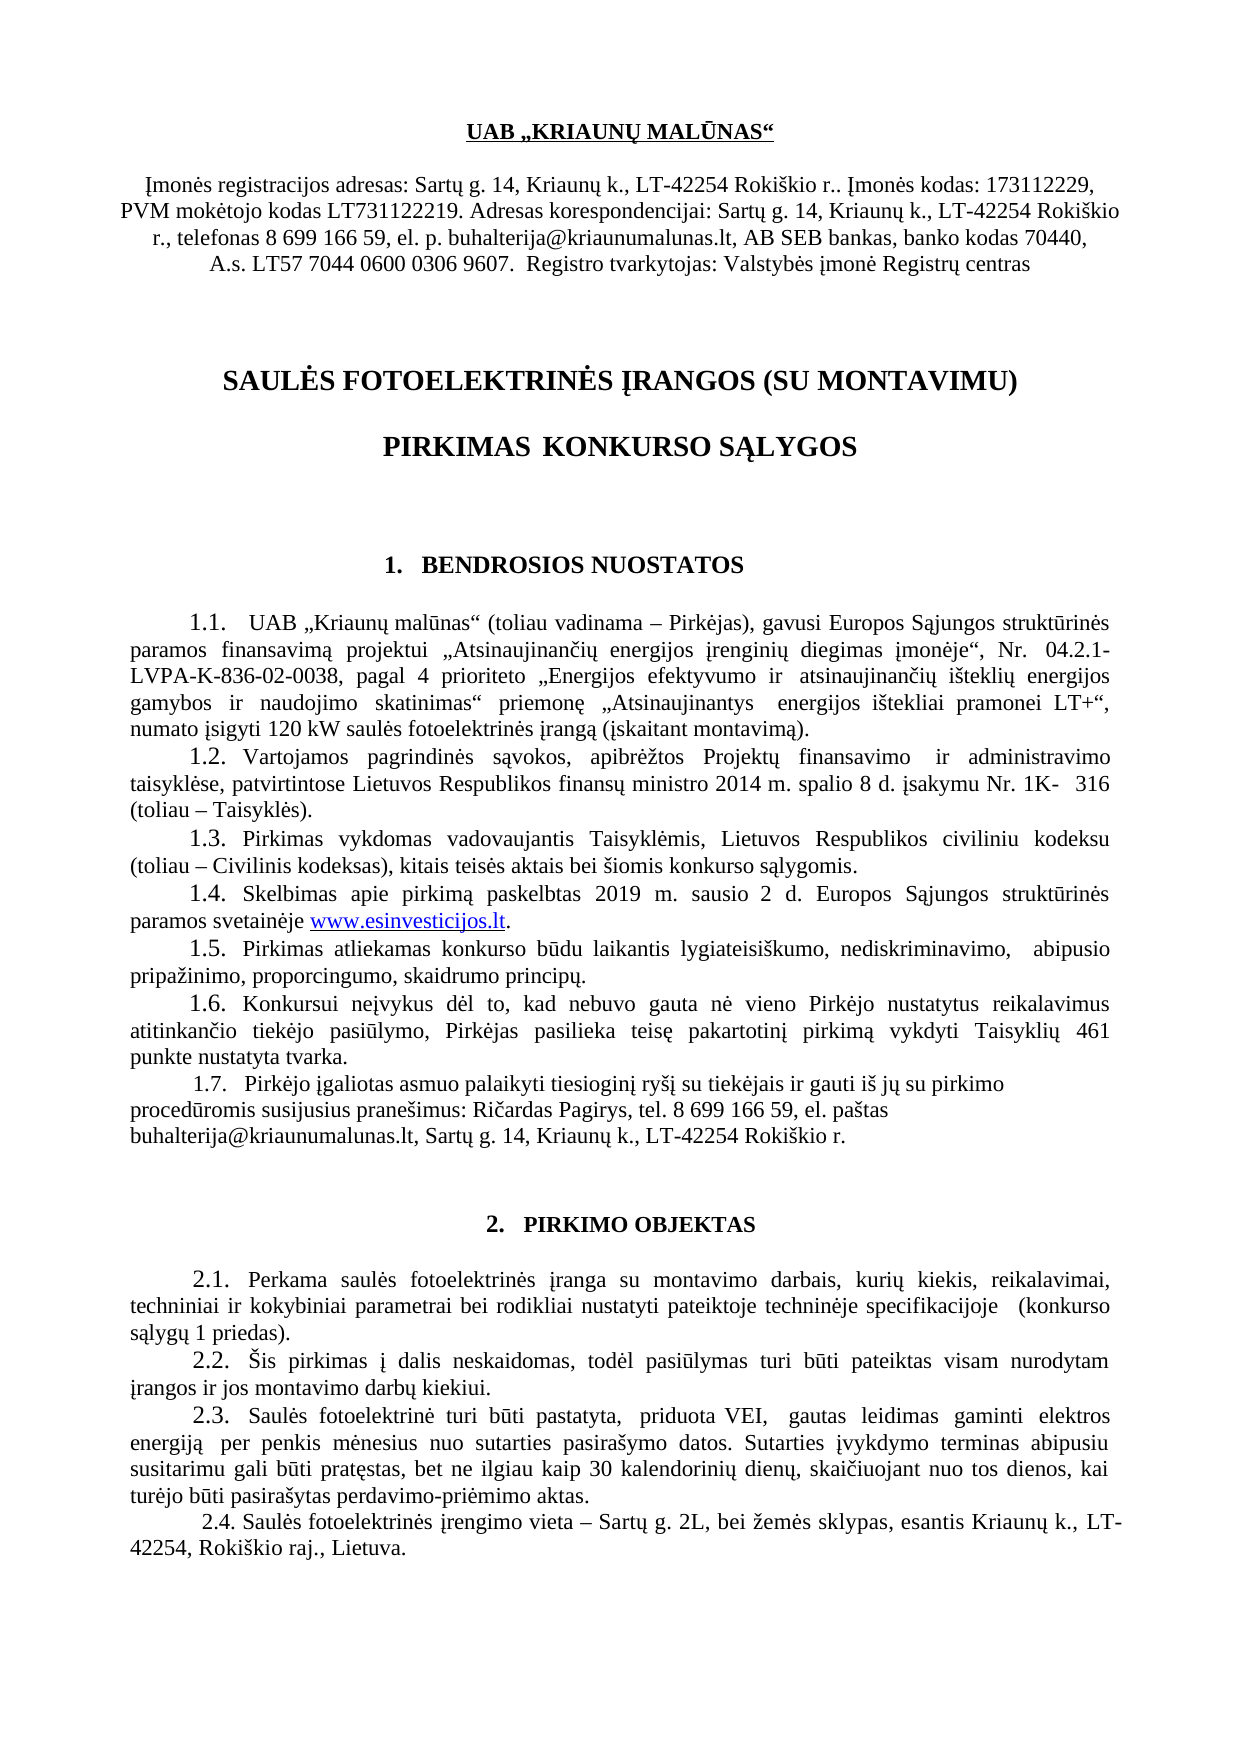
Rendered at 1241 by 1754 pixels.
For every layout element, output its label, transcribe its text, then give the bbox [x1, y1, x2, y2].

subtitle PIRKIMO OBJEKTAS [486, 1209, 1122, 1237]
list Šis pirkimas į dalis neskaidomas, todėl pasiūlymas turi būti pateiktas visam nurodytam įrangos ir jos montavimo darbų kiekiui. [130, 1345, 1109, 1400]
text Įmonės registracijos adresas: Sartų g. 14, Kriaunų k., LT-42254 Rokiškio r.. Įmonės kodas: 173112229, PVM mokėtojo kodas LT731122219. Adresas korespondencijai: Sartų g. 14, Kriaunų k., LT-42254 Rokiškio r., telefonas 8 699 166 59, el. p. buhalterija@kriaunumalunas.lt, AB SEB bankas, banko kodas 70440, A.s. LT57 7044 0600 0306 9607. Registro tvarkytojas: Valstybės įmonė Registrų centras [118, 171, 1122, 276]
text UAB „KRIAUNŲ MALŪNAS“ [118, 118, 1122, 144]
list Pirkimas vykdomas vadovaujantis Taisyklėmis, Lietuvos Respublikos civiliniu kodeksu (toliau – Civilinis kodeksas), kitais teisės aktais bei šiomis konkurso sąlygomis. [130, 823, 1110, 878]
list Pirkimas atliekamas konkurso būdu laikantis lygiateisiškumo, nediskriminavimo, abipusio pripažinimo, proporcingumo, skaidrumo principų. [130, 933, 1110, 988]
list Konkursui neįvykus dėl to, kad nebuvo gauta nė vieno Pirkėjo nustatytus reikalavimus atitinkančio tiekėjo pasiūlymo, Pirkėjas pasilieka teisę pakartotinį pirkimą vykdyti Taisyklių 461 punkte nustatyta tvarka. [130, 988, 1111, 1070]
subtitle BENDROSIOS NUOSTATOS [384, 550, 1122, 578]
list Vartojamos pagrindinės sąvokos, apibrėžtos Projektų finansavimo ir administravimo taisyklėse, patvirtintose Lietuvos Respublikos finansų ministro 2014 m. spalio 8 d. įsakymu Nr. 1K- 316 (toliau – Taisyklės). [130, 741, 1111, 823]
subtitle SAULĖS FOTOELEKTRINĖS ĮRANGOS (SU MONTAVIMU) PIRKIMAS KONKURSO SĄLYGOS [153, 363, 1087, 463]
list Perkama saulės fotoelektrinės įranga su montavimo darbais, kurių kiekis, reikalavimai, techniniai ir kokybiniai parametrai bei rodikliai nustatyti pateiktoje techninėje specifikacijoje (konkurso sąlygų 1 priedas). [130, 1264, 1110, 1345]
list Saulės fotoelektrinė turi būti pastatyta, priduota VEI, gautas leidimas gaminti elektros energiją per penkis mėnesius nuo sutarties pasirašymo datos. Sutarties įvykdymo terminas abipusiu susitarimu gali būti pratęstas, bet ne ilgiau kaip 30 kalendorinių dienų, skaičiuojant nuo tos dienos, kai turėjo būti pasirašytas perdavimo-priėmimo aktas. [130, 1400, 1111, 1508]
text 2.4. Saulės fotoelektrinės įrengimo vieta – Sartų g. 2L, bei žemės sklypas, esantis Kriaunų k., LT-42254, Rokiškio raj., Lietuva. [130, 1508, 1122, 1561]
list 1.7. Pirkėjo įgaliotas asmuo palaikyti tiesioginį ryšį su tiekėjais ir gauti iš jų su pirkimo procedūromis susijusius pranešimus: Ričardas Pagirys, tel. 8 699 166 59, el. paštas buhalterija@kriaunumalunas.lt, Sartų g. 14, Kriaunų k., LT-42254 Rokiškio r. [130, 1070, 1122, 1149]
list Skelbimas apie pirkimą paskelbtas 2019 m. sausio 2 d. Europos Sąjungos struktūrinės paramos svetainėje www.esinvesticijos.lt. [130, 878, 1110, 933]
list UAB „Kriaunų malūnas“ (toliau vadinama – Pirkėjas), gavusi Europos Sąjungos struktūrinės paramos finansavimą projektui „Atsinaujinančių energijos įrenginių diegimas įmonėje“, Nr. 04.2.1-LVPA-K-836-02-0038, pagal 4 prioriteto „Energijos efektyvumo ir atsinaujinančių išteklių energijos gamybos ir naudojimo skatinimas“ priemonę „Atsinaujinantys energijos ištekliai pramonei LT+“, numato įsigyti 120 kW saulės fotoelektrinės įrangą (įskaitant montavimą). [130, 607, 1110, 741]
